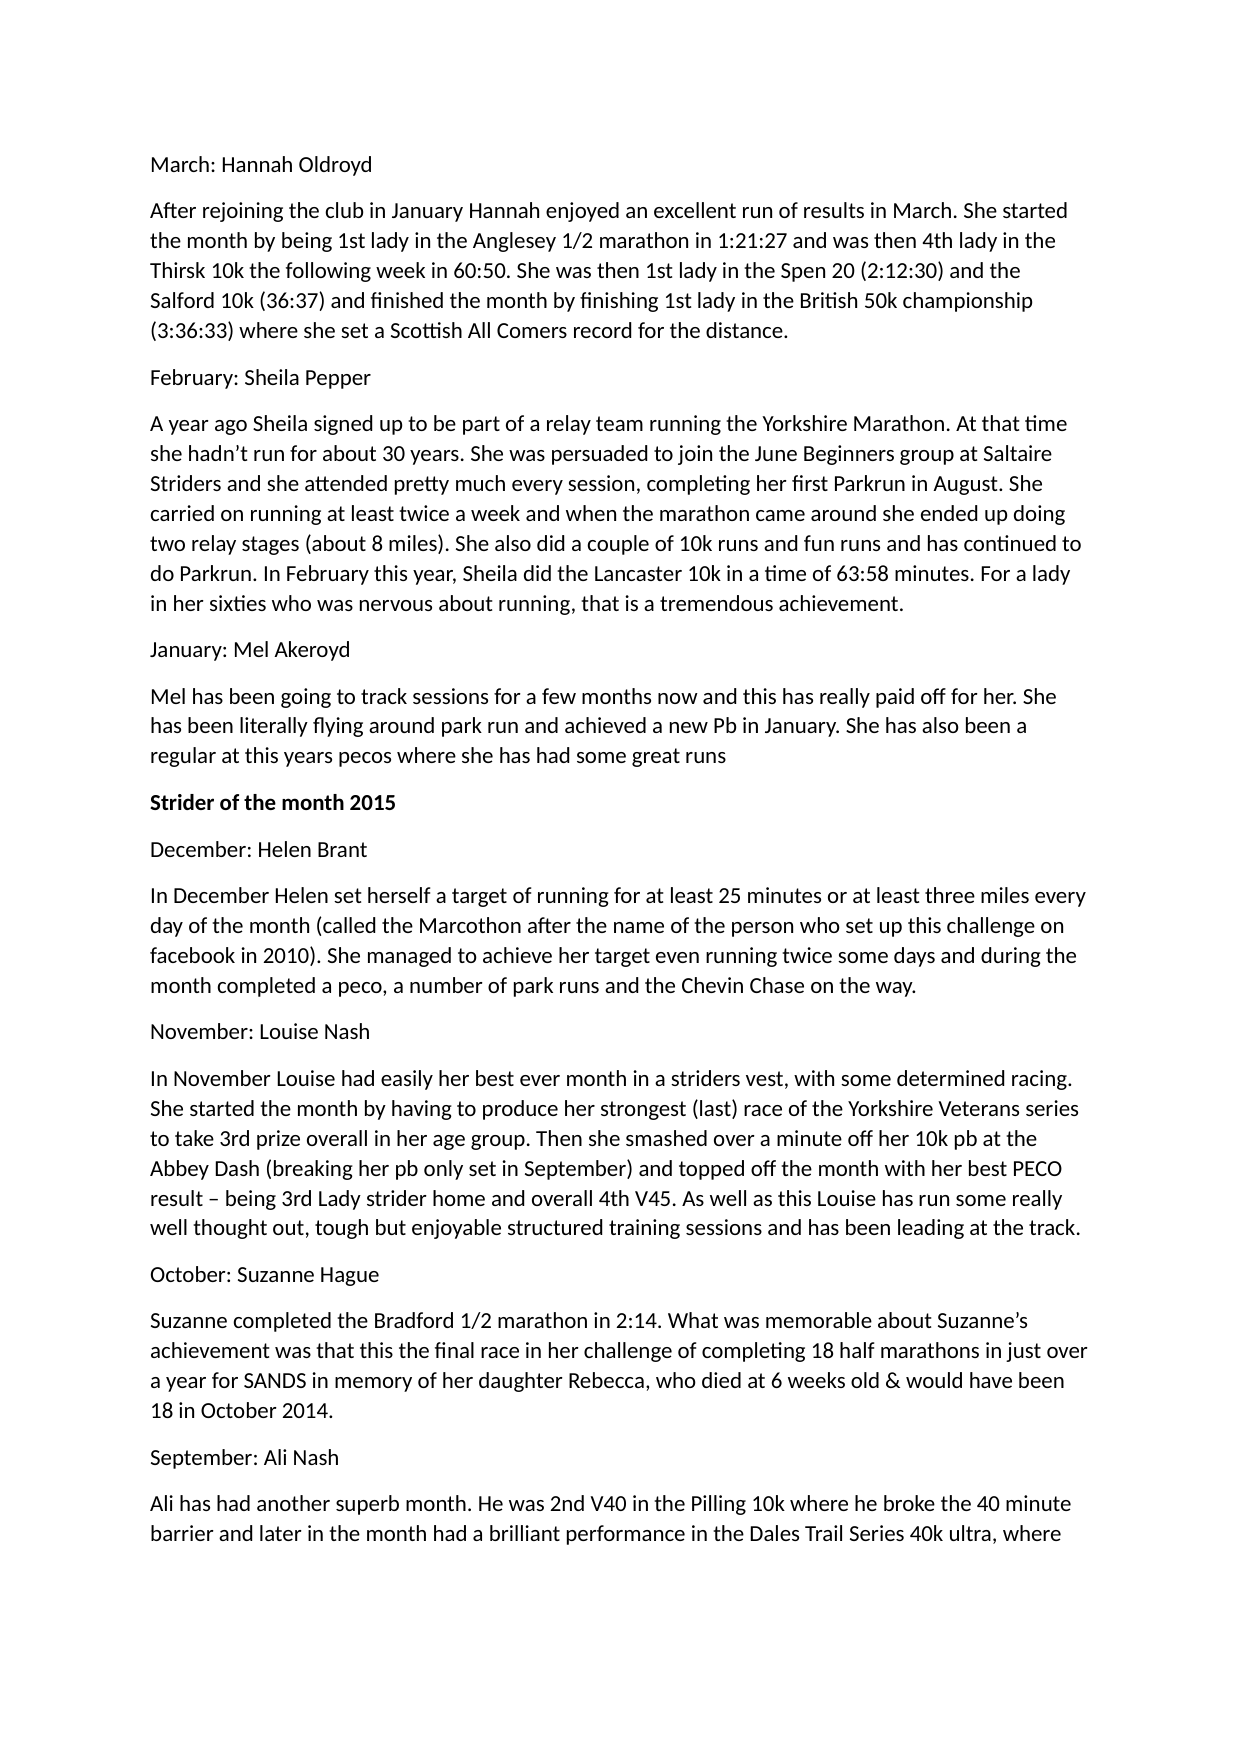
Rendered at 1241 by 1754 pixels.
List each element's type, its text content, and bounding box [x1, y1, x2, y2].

text After rejoining the club in January Hannah enjoyed an excellent run of results in March. She started the month by being 1st lady in the Anglesey 1/2 marathon in 1:21:27 and was then 4th lady in the Thirsk 10k the following week in 60:50. She was then 1st lady in the Spen 20 (2:12:30) and the Salford 10k (36:37) and finished the month by finishing 1st lady in the British 50k championship (3:36:33) where she set a Scottish All Comers record for the distance. [150, 197, 1090, 344]
text Ali has had another superb month. He was 2nd V40 in the Pilling 10k where he broke the 40 minute barrier and later in the month had a brilliant performance in the Dales Trail Series 40k ultra, where [150, 1489, 1090, 1547]
text Suzanne completed the Bradford 1/2 marathon in 2:14. What was memorable about Suzanne’s achievement was that this the final race in her challenge of completing 18 half marathons in just over a year for SANDS in memory of her daughter Rebecca, who died at 6 weeks old & would have been 18 in October 2014. [150, 1307, 1090, 1424]
text A year ago Sheila signed up to be part of a relay team running the Yorkshire Marathon. At that time she hadn’t run for about 30 years. She was persuaded to join the June Beginners group at Saltaire Striders and she attended pretty much every session, completing her first Parkrun in August. She carried on running at least twice a week and when the marathon came around she ended up doing two relay stages (about 8 miles). She also did a couple of 10k runs and fun runs and has continued to do Parkrun. In February this year, Sheila did the Lancaster 10k in a time of 63:58 minutes. For a lady in her sixties who was nervous about running, that is a tremendous achievement. [150, 409, 1090, 617]
text Strider of the month 2015 [150, 788, 1090, 816]
text Mel has been going to track sessions for a few months now and this has really paid off for her. She has been literally flying around park run and achieved a new Pb in January. She has also been a regular at this years pecos where she has had some great runs [150, 682, 1090, 769]
text December: Helen Brant [150, 835, 1090, 863]
text January: Mel Akeroyd [150, 635, 1090, 663]
text In November Louise had easily her best ever month in a striders vest, with some determined racing. She started the month by having to produce her strongest (last) race of the Yorkshire Veterans series to take 3rd prize overall in her age group. Then she smashed over a minute off her 10k pb at the Abbey Dash (breaking her pb only set in September) and topped off the month with her best PECO result – being 3rd Lady strider home and overall 4th V45. As well as this Louise has run some really well thought out, tough but enjoyable structured training sessions and has been leading at the track. [150, 1064, 1090, 1242]
text September: Ali Nash [150, 1443, 1090, 1471]
text In December Helen set herself a target of running for at least 25 minutes or at least three miles every day of the month (called the Marcothon after the name of the person who set up this challenge on facebook in 2010). She managed to achieve her target even running twice some days and during the month completed a peco, a number of park runs and the Chevin Chase on the way. [150, 881, 1090, 999]
text March: Hannah Oldroyd [150, 150, 1090, 178]
text October: Suzanne Hague [150, 1260, 1090, 1288]
text February: Sheila Pepper [150, 363, 1090, 391]
text November: Louise Nash [150, 1017, 1090, 1046]
